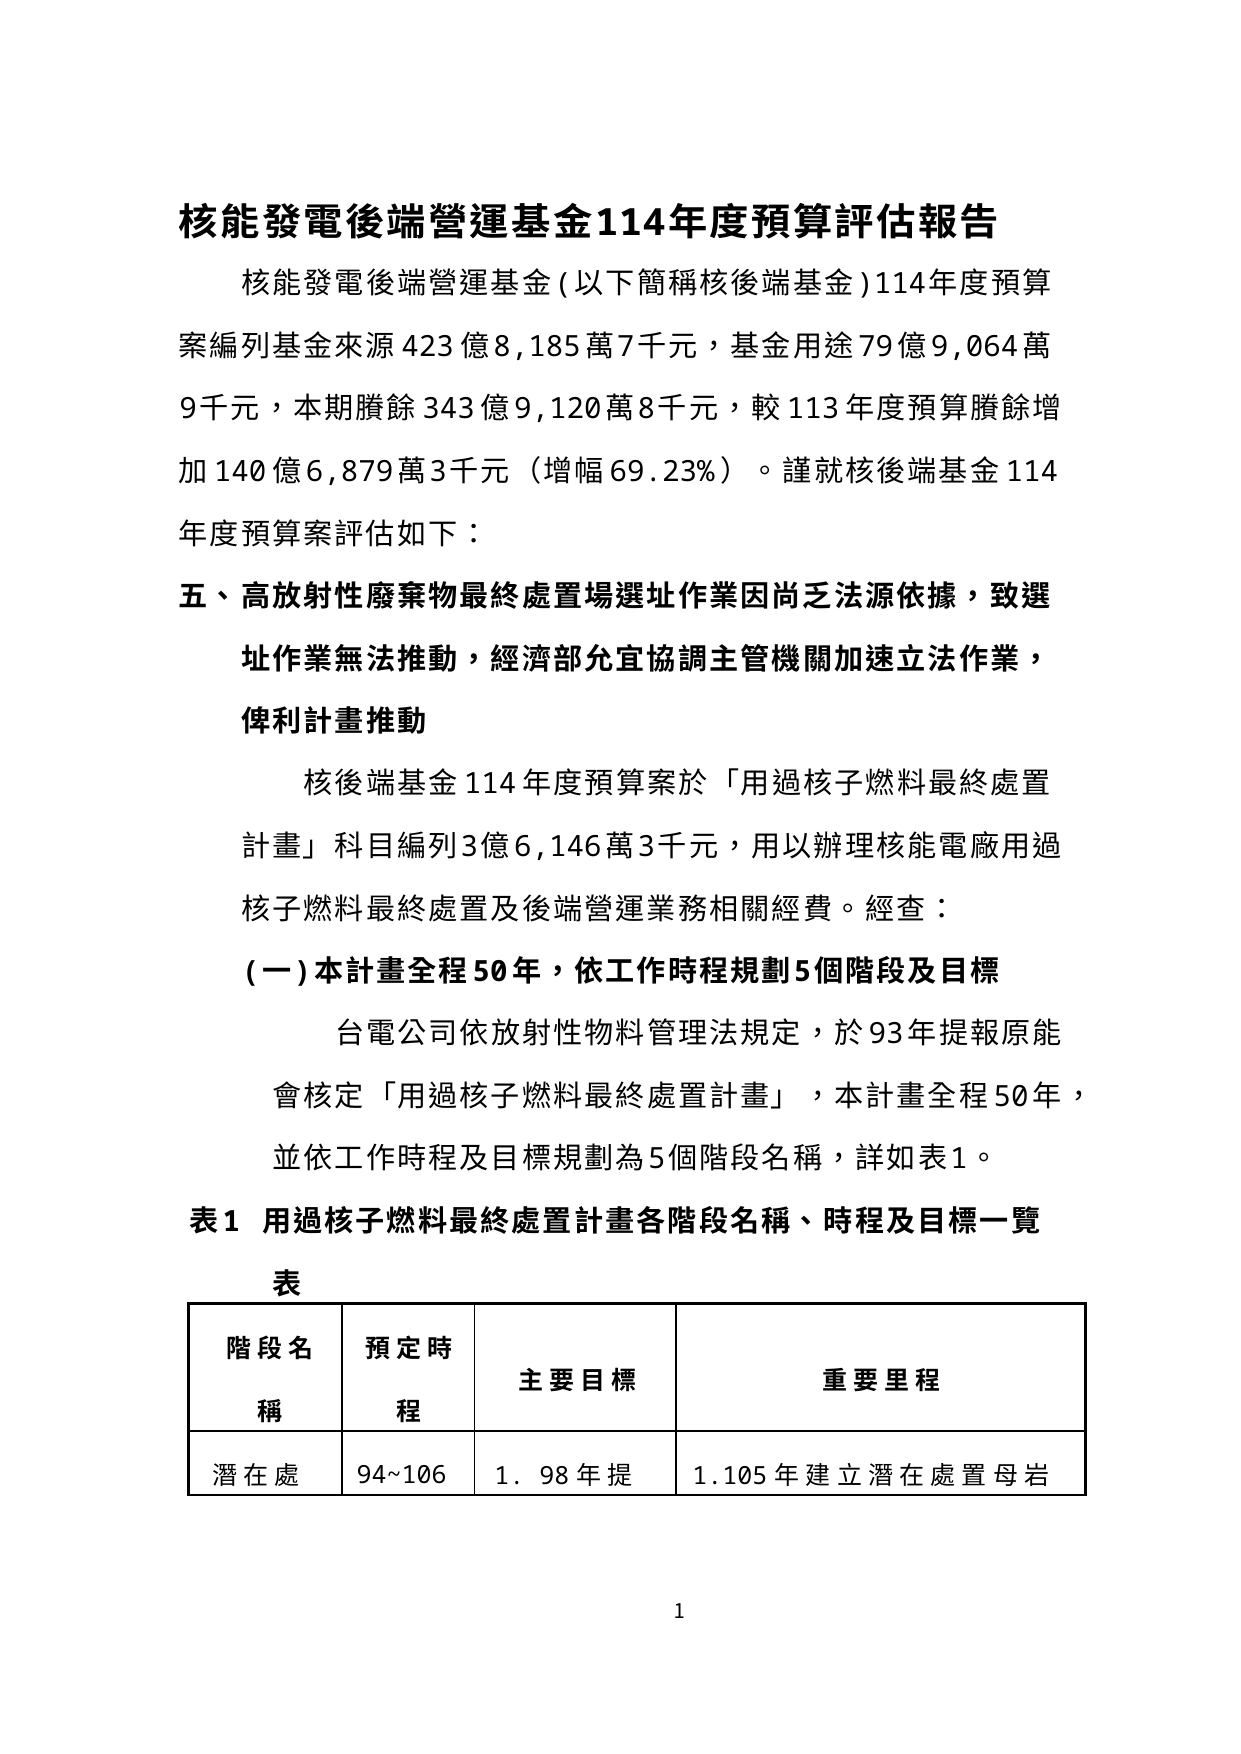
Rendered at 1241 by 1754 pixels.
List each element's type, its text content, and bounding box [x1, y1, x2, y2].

table_header 主要目標 [475, 1305, 675, 1430]
table_cell 1.105年建立潛在處置母岩 [677, 1432, 1084, 1494]
table_header 預定時程 [343, 1305, 474, 1430]
text 核後端基金114年度預算案於「用過核子燃料最終處置計畫」科目編列3億6,146萬3千元，用以辦理核能電廠用過核子燃料最終處置及後端營運業務相關經費。經查： [236, 740, 1063, 927]
table_header 重要里程 [677, 1305, 1084, 1430]
text (一)本計畫全程50年，依工作時程規劃5個階段及目標 [236, 927, 1063, 990]
text 台電公司依放射性物料管理法規定，於93年提報原能會核定「用過核子燃料最終處置計畫」，本計畫全程50年，並依工作時程及目標規劃為5個階段名稱，詳如表1。 [266, 990, 1063, 1177]
text 表1 用過核子燃料最終處置計畫各階段名稱、時程及目標一覽表 [179, 1177, 1063, 1302]
table_cell 潛在處 [190, 1432, 341, 1494]
text 五、高放射性廢棄物最終處置場選址作業因尚乏法源依據，致選址作業無法推動，經濟部允宜協調主管機關加速立法作業，俾利計畫推動 [177, 552, 1063, 740]
table_header 階段名稱 [190, 1305, 341, 1430]
text 核能發電後端營運基金114年度預算評估報告 [177, 177, 1063, 240]
text 核能發電後端營運基金(以下簡稱核後端基金)114年度預算案編列基金來源423億8,185萬7千元，基金用途79億9,064萬9千元，本期賸餘343億9,120萬8千元，較113年度預算賸餘增加140億6,879萬3千元（增幅69.23%）。謹就核後端基金114年度預算案評估如下： [177, 240, 1063, 552]
table_cell 94~106 [343, 1432, 474, 1494]
table_cell 1. 98年提 [475, 1432, 675, 1494]
